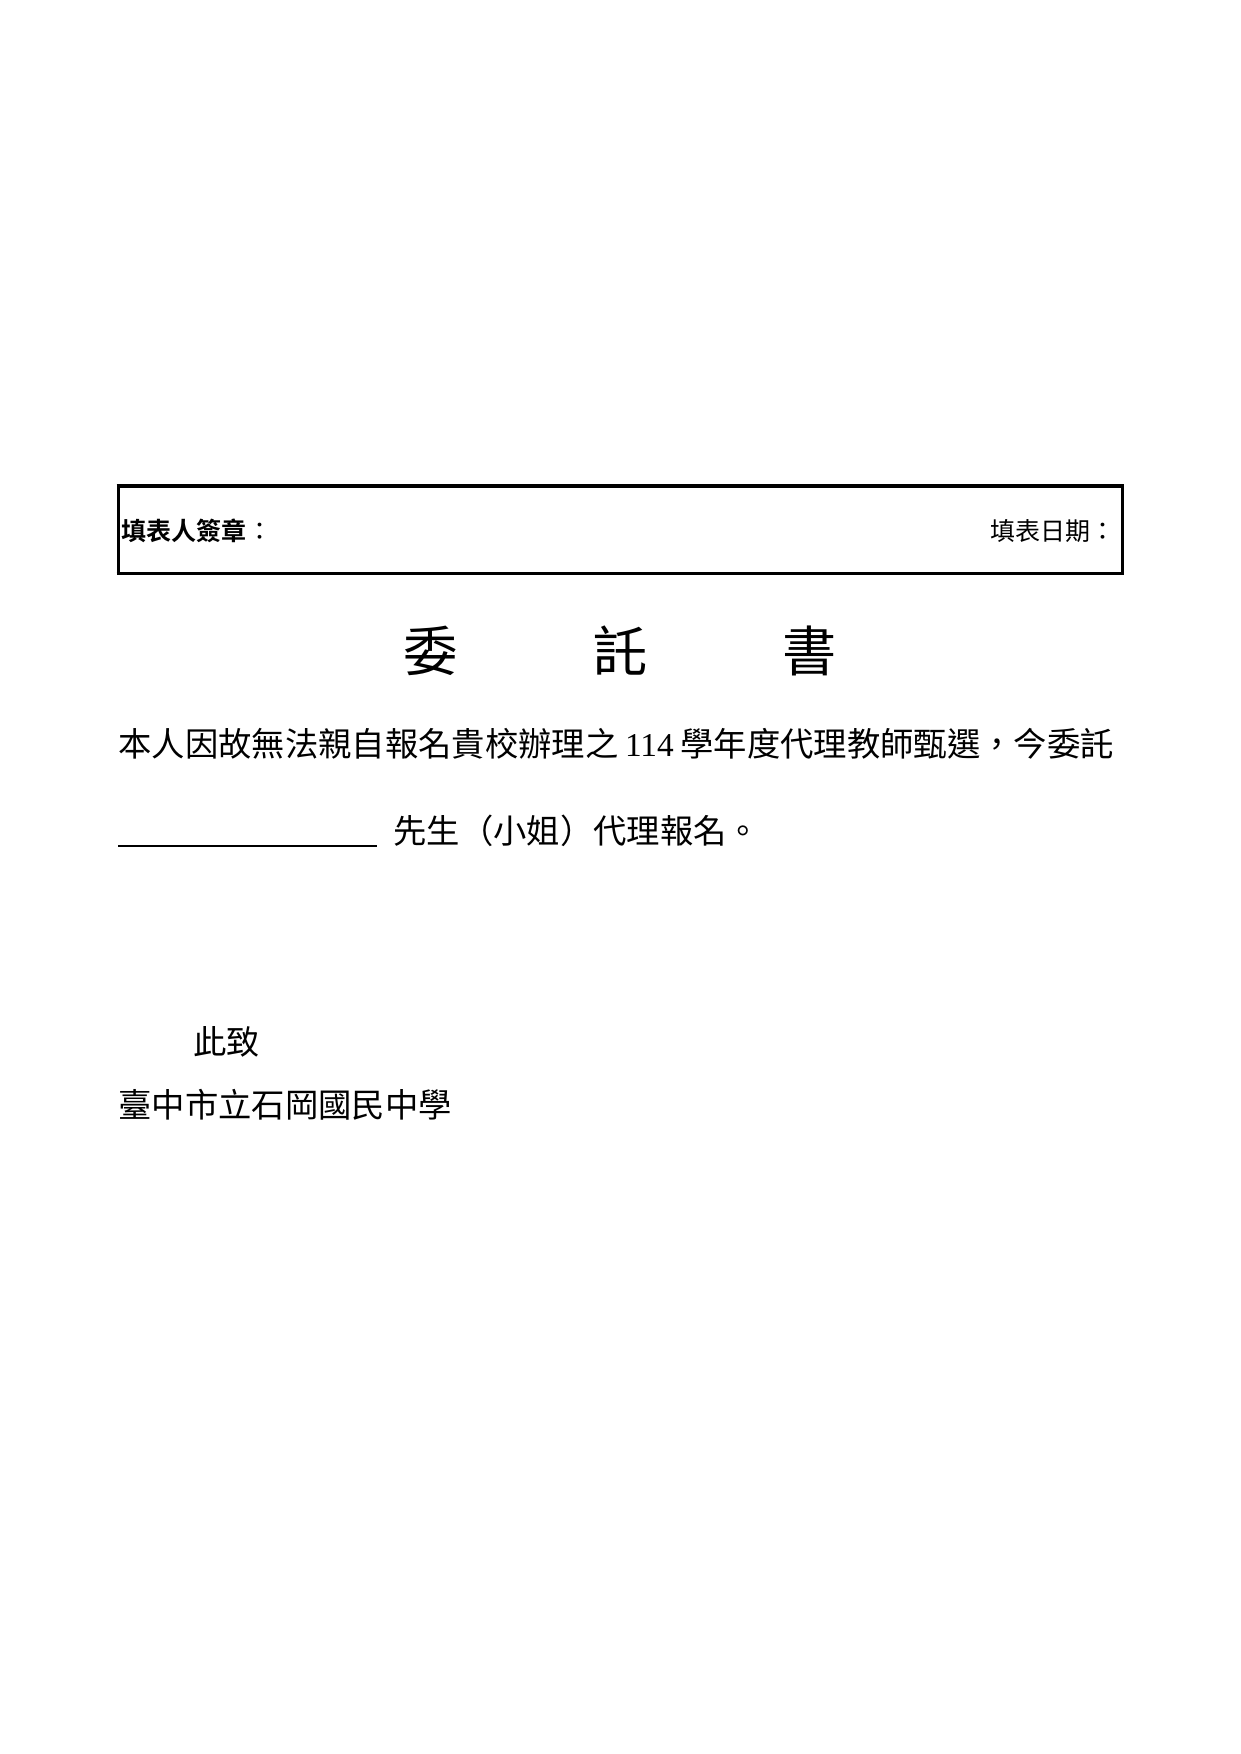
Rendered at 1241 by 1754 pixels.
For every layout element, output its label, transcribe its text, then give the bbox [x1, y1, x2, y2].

text 本人因故無法親自報名貴校辦理之114學年度代理教師甄選，今委託 [118, 700, 1122, 763]
text 此致 [118, 998, 1122, 1061]
text 委 託 書 [118, 575, 1122, 700]
text 臺中市立石岡國民中學 [118, 1061, 1122, 1123]
text 先生（小姐）代理報名。 [118, 787, 1122, 849]
table_cell 填表人簽章： 填表日期： 114 年 月 日 [120, 488, 1121, 572]
